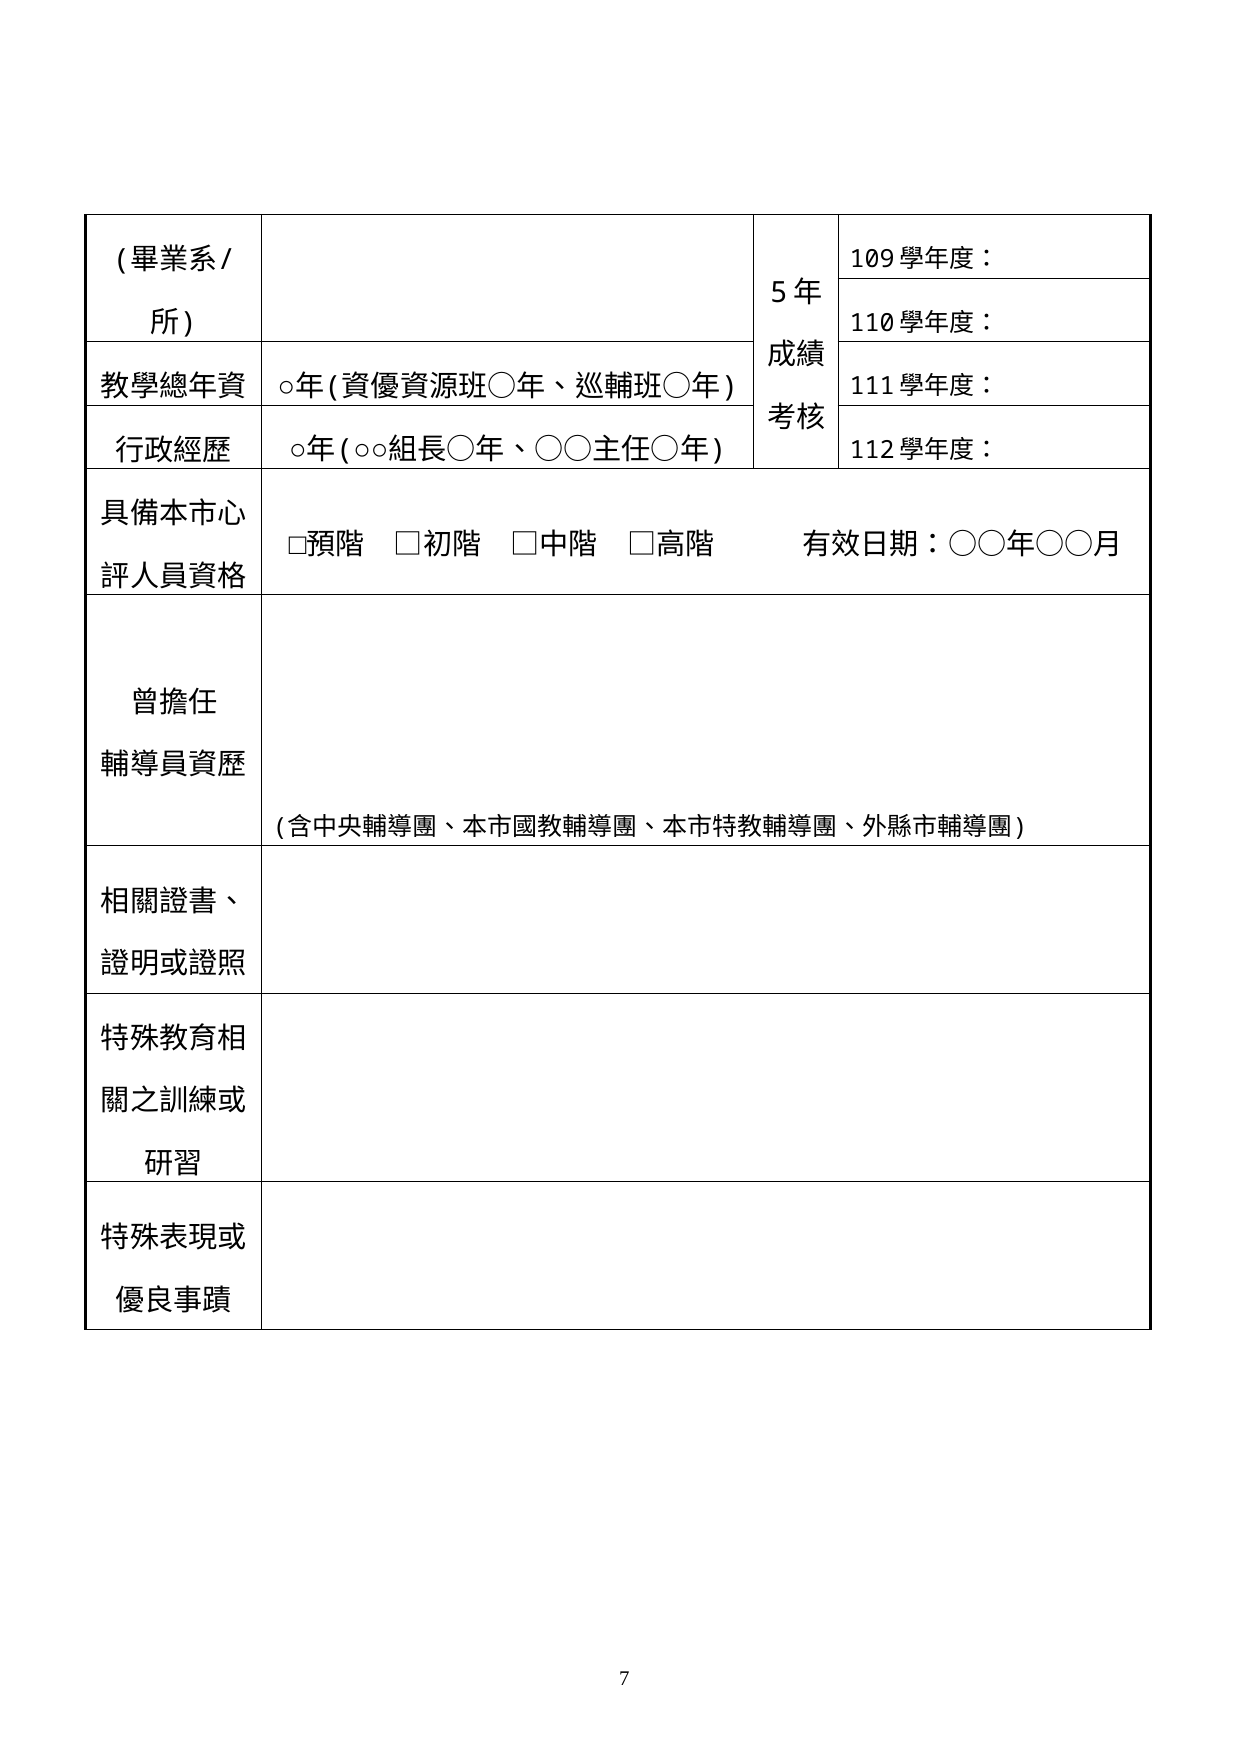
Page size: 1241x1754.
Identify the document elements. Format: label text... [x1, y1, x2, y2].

table_cell 特殊表現或 優良事蹟 [87, 1182, 261, 1329]
table_cell □預階 □初階 □中階 □高階 有效日期：○○年○○月 [262, 469, 1149, 594]
table_cell (畢業系/所) [87, 215, 261, 341]
table_cell 具備本市心評人員資格 [87, 469, 261, 594]
table_cell 曾擔任 輔導員資歷 [87, 595, 261, 845]
table_cell 112學年度： [839, 406, 1149, 468]
table_cell ○年(資優資源班○年、巡輔班○年) [262, 342, 753, 404]
table_cell [262, 215, 753, 341]
table_cell [262, 1182, 1149, 1329]
table_cell 109學年度： [839, 215, 1149, 277]
table_cell ○年(○○組長○年、○○主任○年) [262, 406, 753, 468]
table_cell (含中央輔導團、本市國教輔導團、本市特教輔導團、外縣市輔導團) [262, 595, 1149, 845]
table_cell [262, 994, 1149, 1181]
table_cell 相關證書、 證明或證照 [87, 846, 261, 993]
table_cell 教學總年資 [87, 342, 261, 404]
table_cell 110學年度： [839, 279, 1149, 341]
table_cell [262, 846, 1149, 993]
table_cell 特殊教育相關之訓練或研習 [87, 994, 261, 1181]
table_cell 行政經歷 [87, 406, 261, 468]
table_cell 5年成績考核 [754, 215, 838, 468]
table_cell 111學年度： [839, 342, 1149, 404]
